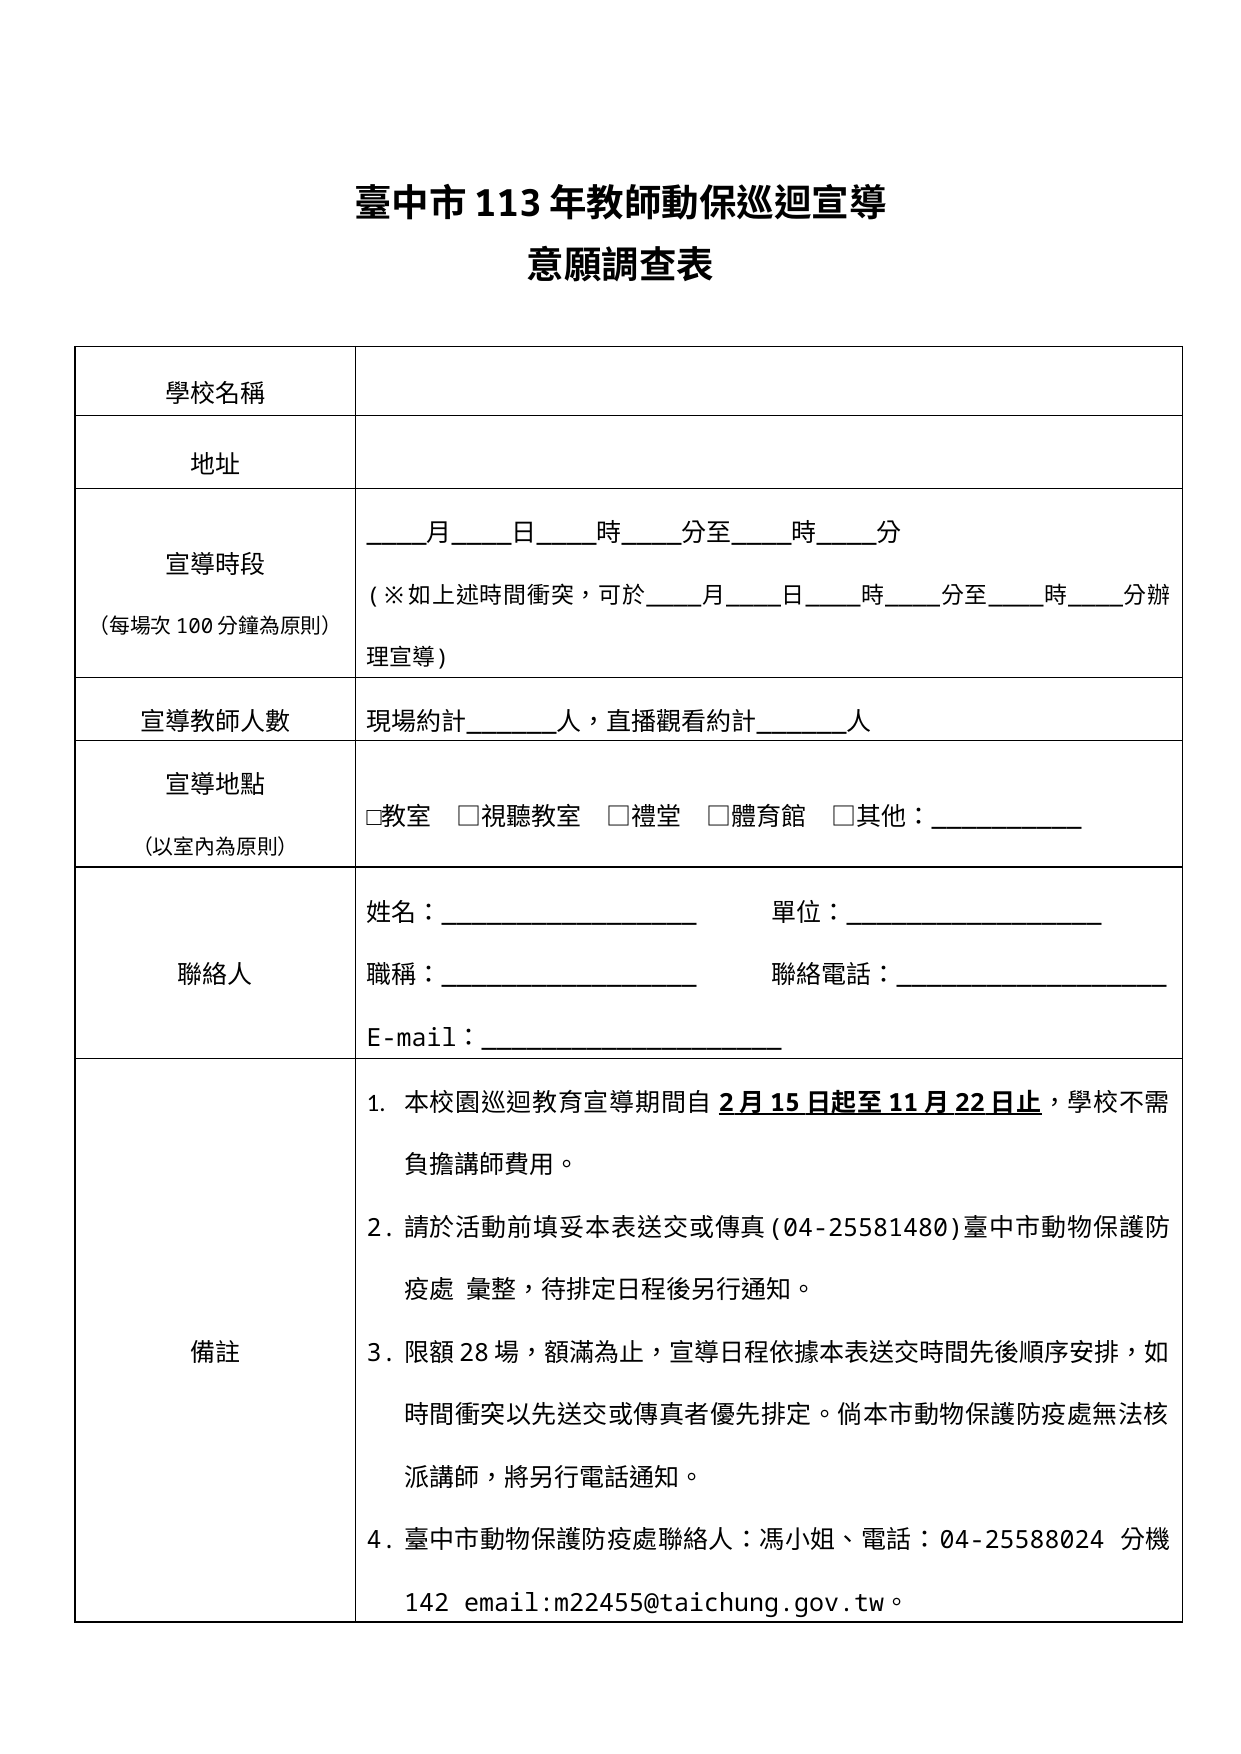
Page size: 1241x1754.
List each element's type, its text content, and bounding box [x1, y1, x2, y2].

text 臺中市113年教師動保巡迴宣導 [75, 158, 1165, 221]
table_cell 宣導地點 （以室內為原則） [76, 741, 355, 866]
table_cell 本校園巡迴教育宣導期間自2月15日起至11月22日止，學校不需負擔講師費用。 請於活動前填妥本表送交或傳真(04-25581480)臺中市動物保護防疫處 彙整，待排定日程後另行通知。 限額28場，額滿為止，宣導日程依據本表送交時間先後順序安排，如時間衝突以先送交或傳真者優先排定。倘本市動物保護防疫處無法核派講師，將另行電話通知。 臺中市動物保護防疫處聯絡人：馮小姐、電話：04-25588024 分機142 email:m22455@taichung.gov.tw。 [356, 1059, 1182, 1621]
table_header 學校名稱 [76, 347, 355, 415]
table_header [356, 347, 1182, 415]
table_cell 現場約計______人，直播觀看約計______人 [356, 678, 1182, 740]
table_cell □教室 □視聽教室 □禮堂 □體育館 □其他：__________ [356, 741, 1182, 866]
table_cell 宣導時段 （每場次100分鐘為原則） [76, 489, 355, 677]
table_cell ____月____日____時____分至____時____分 (※如上述時間衝突，可於____月____日____時____分至____時____分辦理宣導) [356, 489, 1182, 677]
table_cell 宣導教師人數 [76, 678, 355, 740]
table_cell [356, 416, 1182, 488]
table_cell 聯絡人 [76, 868, 355, 1058]
table_cell 備註 [76, 1059, 355, 1621]
table_cell 姓名：_________________ 單位：_________________ 職稱：_________________ 聯絡電話：__________________ E-mail：____________________ [356, 868, 1182, 1058]
text 意願調查表 [75, 221, 1165, 283]
table_cell 地址 [76, 416, 355, 488]
